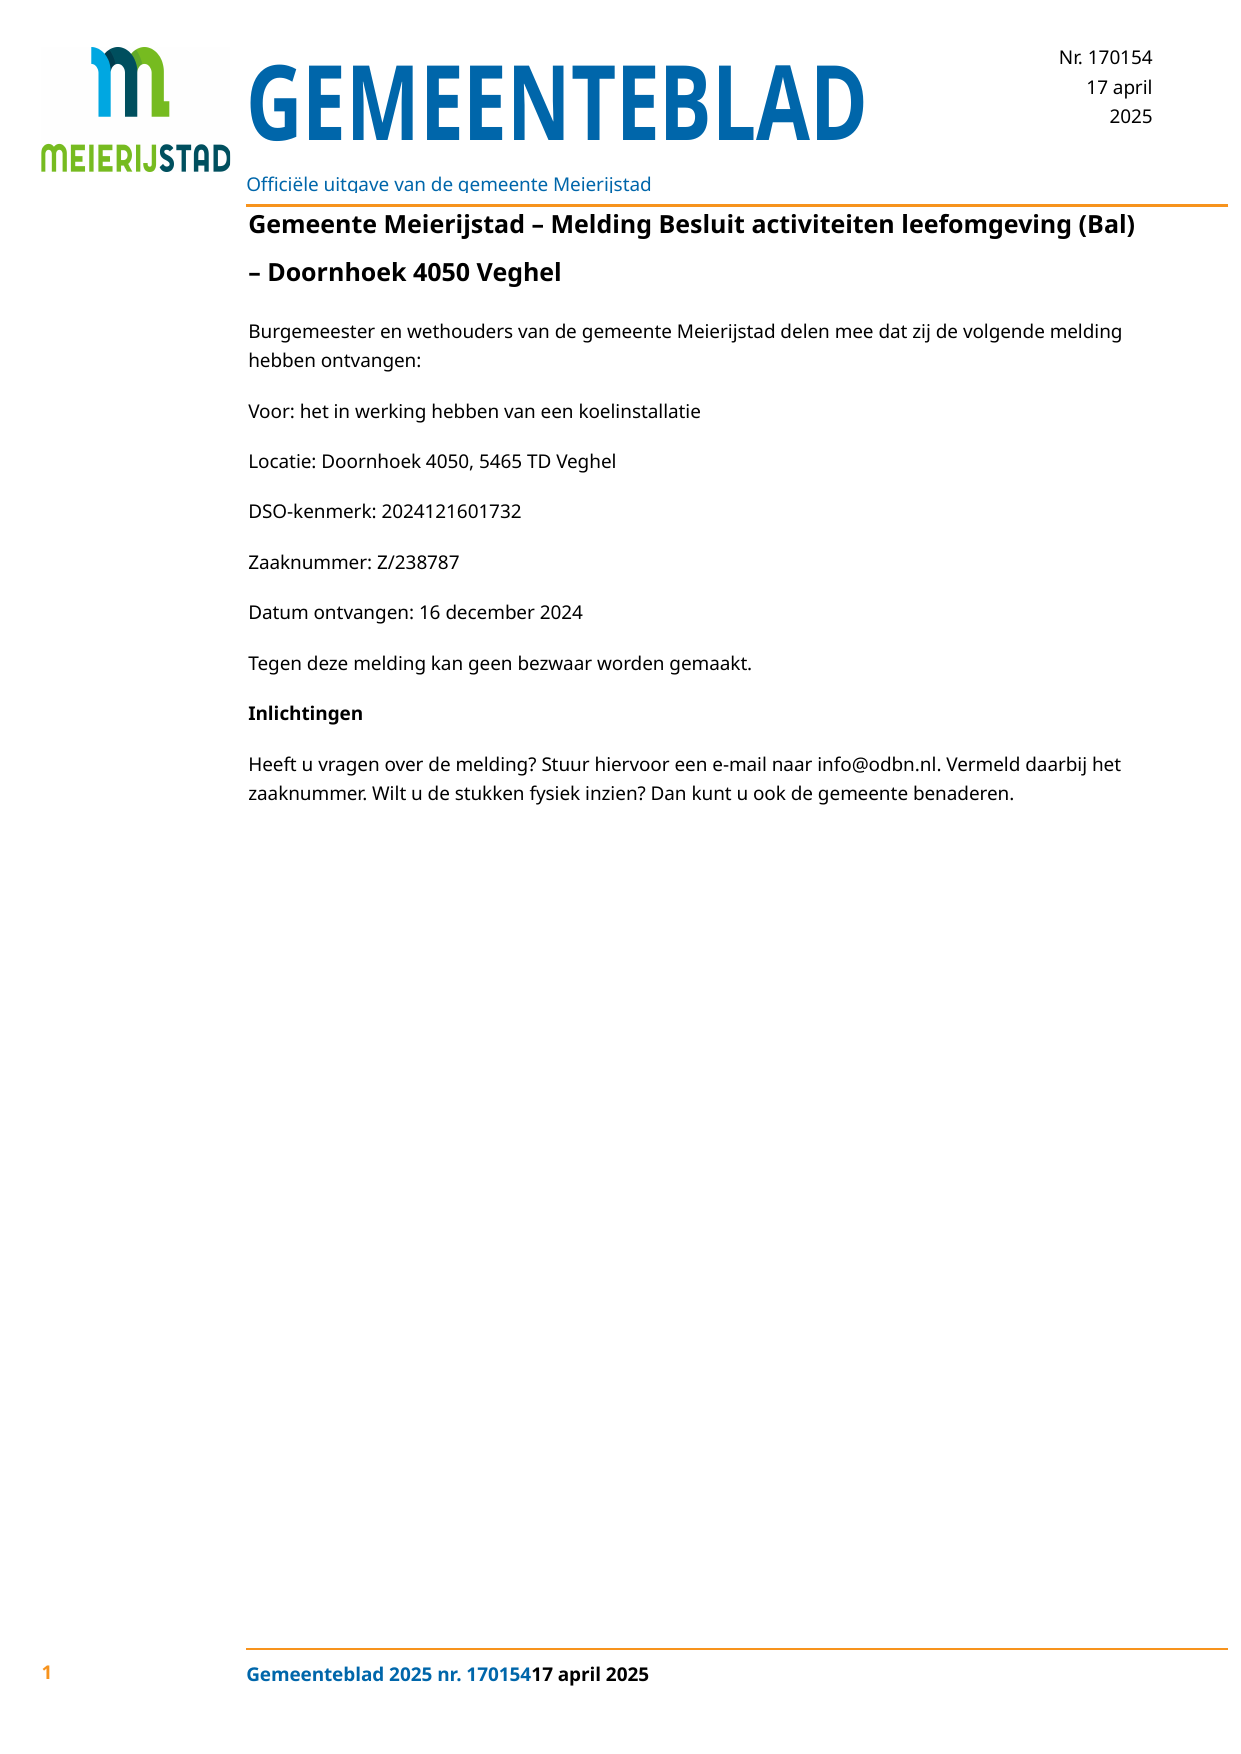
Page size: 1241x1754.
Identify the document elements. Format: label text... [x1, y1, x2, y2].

text Heeft u vragen over de melding? Stuur hiervoor een e-mail naar info@odbn.nl. Vermeld daarbij het zaaknummer. Wilt u de stukken fysiek inzien? Dan kunt u ook de gemeente benaderen. [248, 751, 1152, 806]
text Tegen deze melding kan geen bezwaar worden gemaakt. [248, 650, 1152, 676]
text Datum ontvangen: 16 december 2024 [248, 599, 1152, 625]
text DSO-kenmerk: 2024121601732 [248, 499, 1152, 524]
picture [41, 47, 231, 172]
text Voor: het in werking hebben van een koelinstallatie [248, 398, 1152, 424]
text Inlichtingen [248, 700, 1152, 726]
text Burgemeester en wethouders van de gemeente Meierijstad delen mee dat zij de volgende melding hebben ontvangen: [248, 318, 1152, 373]
text Zaaknummer: Z/238787 [248, 549, 1152, 575]
text Gemeente Meierijstad – Melding Besluit activiteiten leefomgeving (Bal) – Doornhoek 4050 Veghel [248, 207, 1152, 288]
text Locatie: Doornhoek 4050, 5465 TD Veghel [248, 448, 1152, 474]
